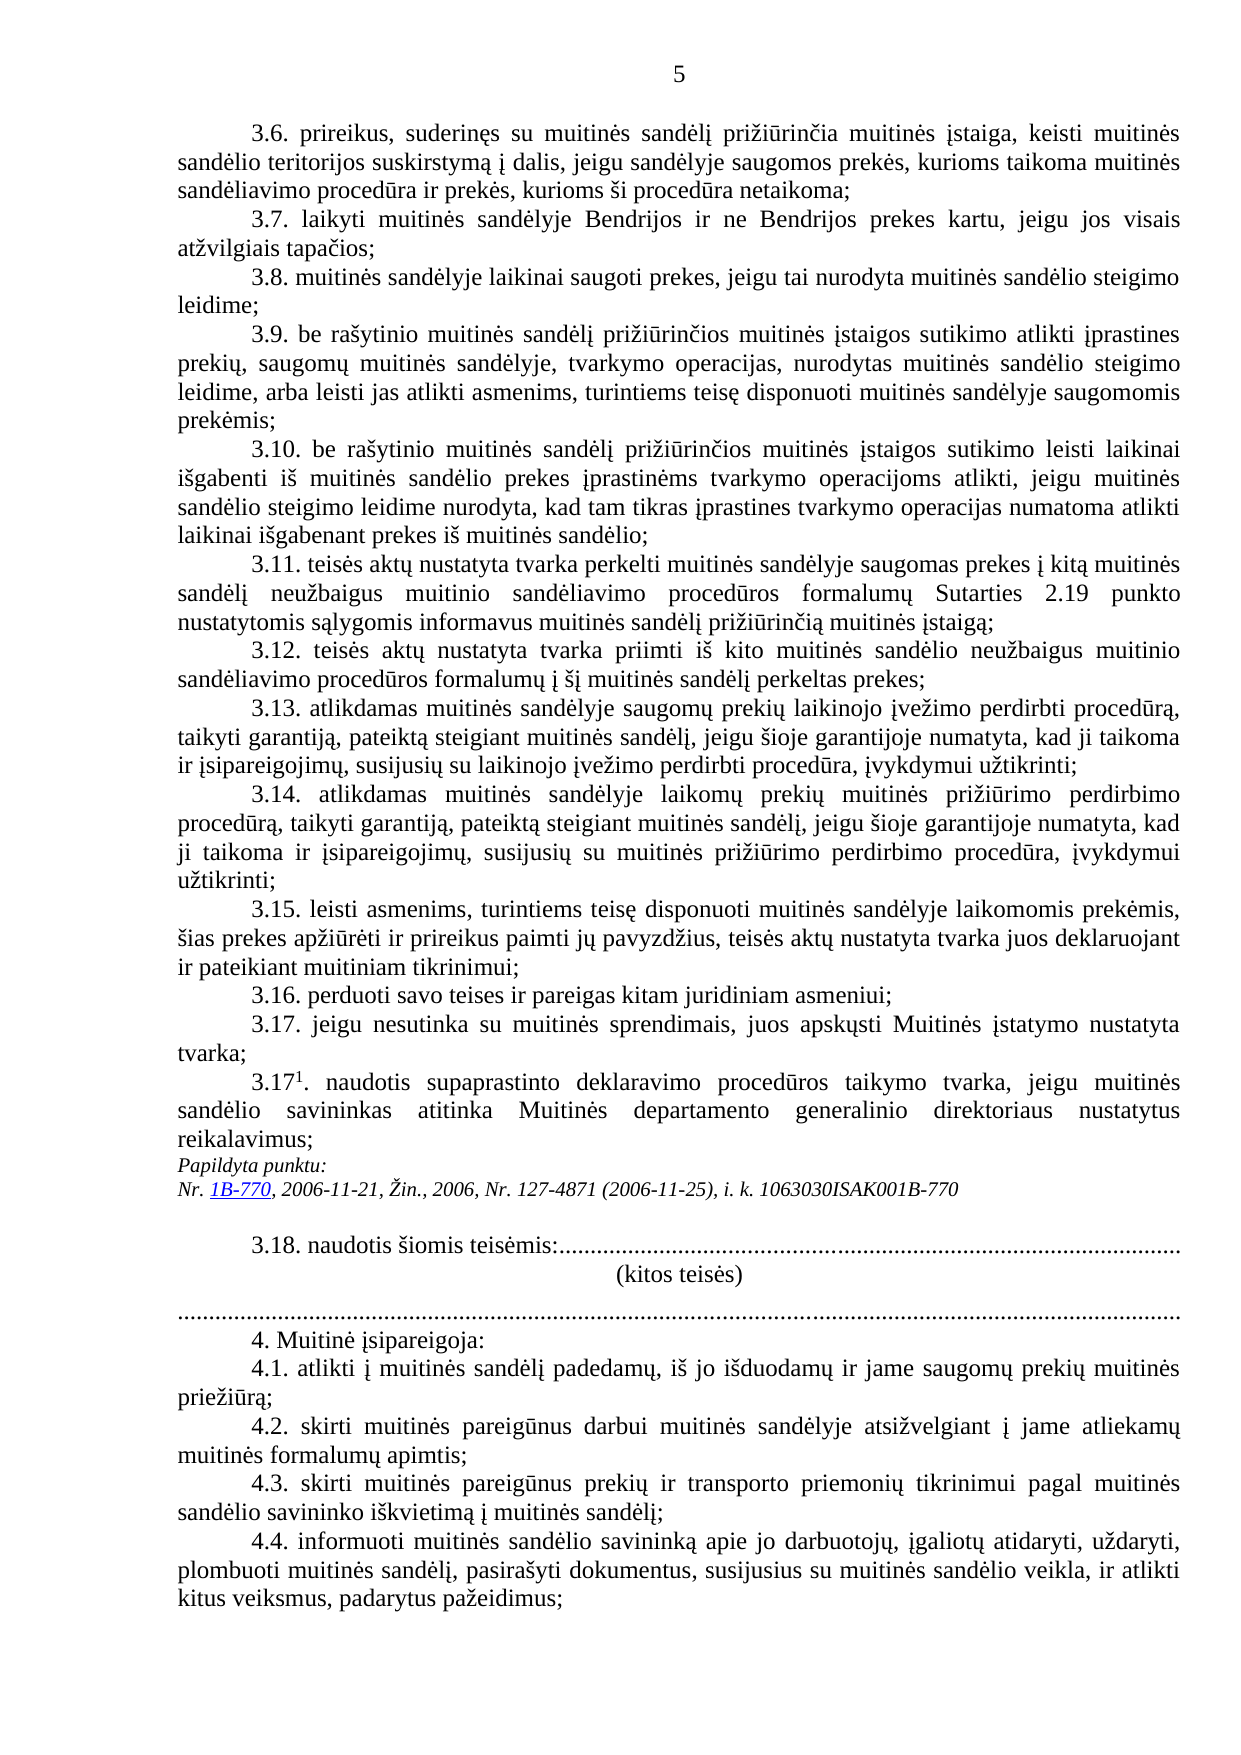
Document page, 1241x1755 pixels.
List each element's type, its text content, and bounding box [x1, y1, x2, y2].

text 3.14. atlikdamas muitinės sandėlyje laikomų prekių muitinės prižiūrimo perdirbimo procedūrą, taikyti garantiją, pateiktą steigiant muitinės sandėlį, jeigu šioje garantijoje numatyta, kad ji taikoma ir įsipareigojimų, susijusių su muitinės prižiūrimo perdirbimo procedūra, įvykdymui užtikrinti; [177, 779, 1181, 894]
text 3.17. jeigu nesutinka su muitinės sprendimais, juos apskųsti Muitinės įstatymo nustatyta tvarka; [177, 1009, 1181, 1067]
text 3.6. prireikus, suderinęs su muitinės sandėlį prižiūrinčia muitinės įstaiga, keisti muitinės sandėlio teritorijos suskirstymą į dalis, jeigu sandėlyje saugomos prekės, kurioms taikoma muitinės sandėliavimo procedūra ir prekės, kurioms ši procedūra netaikoma; [177, 118, 1181, 204]
text ........................................................... [177, 1296, 1181, 1325]
text 3.12. teisės aktų nustatyta tvarka priimti iš kito muitinės sandėlio neužbaigus muitinio sandėliavimo procedūros formalumų į šį muitinės sandėlį perkeltas prekes; [177, 636, 1181, 693]
text 4.3. skirti muitinės pareigūnus prekių ir transporto priemonių tikrinimui pagal muitinės sandėlio savininko iškvietimą į muitinės sandėlį; [177, 1468, 1181, 1526]
text 3.9. be rašytinio muitinės sandėlį prižiūrinčios muitinės įstaigos sutikimo atlikti įprastines prekių, saugomų muitinės sandėlyje, tvarkymo operacijas, nurodytas muitinės sandėlio steigimo leidime, arba leisti jas atlikti asmenims, turintiems teisę disponuoti muitinės sandėlyje saugomomis prekėmis; [177, 319, 1181, 434]
text 3.13. atlikdamas muitinės sandėlyje saugomų prekių laikinojo įvežimo perdirbti procedūrą, taikyti garantiją, pateiktą steigiant muitinės sandėlį, jeigu šioje garantijoje numatyta, kad ji taikoma ir įsipareigojimų, susijusių su laikinojo įvežimo perdirbti procedūra, įvykdymui užtikrinti; [177, 693, 1181, 779]
text 3.11. teisės aktų nustatyta tvarka perkelti muitinės sandėlyje saugomas prekes į kitą muitinės sandėlį neužbaigus muitinio sandėliavimo procedūros formalumų Sutarties 2.19 punkto nustatytomis sąlygomis informavus muitinės sandėlį prižiūrinčią muitinės įstaigą; [177, 549, 1181, 636]
text Nr. 1B-770, 2006-11-21, Žin., 2006, Nr. 127-4871 (2006-11-25), i. k. 1063030ISAK001B-770 [177, 1177, 1181, 1201]
text 4.4. informuoti muitinės sandėlio savininką apie jo darbuotojų, įgaliotų atidaryti, uždaryti, plombuoti muitinės sandėlį, pasirašyti dokumentus, susijusius su muitinės sandėlio veikla, ir atlikti kitus veiksmus, padarytus pažeidimus; [177, 1526, 1181, 1612]
text 3.7. laikyti muitinės sandėlyje Bendrijos ir ne Bendrijos prekes kartu, jeigu jos visais atžvilgiais tapačios; [177, 204, 1181, 262]
text 4. Muitinė įsipareigoja: [177, 1325, 1181, 1353]
text (kitos teisės) [177, 1259, 1181, 1296]
text 3.8. muitinės sandėlyje laikinai saugoti prekes, jeigu tai nurodyta muitinės sandėlio steigimo leidime; [177, 262, 1181, 319]
text Papildyta punktu: [177, 1153, 1181, 1177]
text 3.18. naudotis šiomis teisėmis: ....................................................... [177, 1230, 1181, 1259]
text 3.171. naudotis supaprastinto deklaravimo procedūros taikymo tvarka, jeigu muitinės sandėlio savininkas atitinka Muitinės departamento generalinio direktoriaus nustatytus reikalavimus; [177, 1067, 1181, 1153]
text 4.1. atlikti į muitinės sandėlį padedamų, iš jo išduodamų ir jame saugomų prekių muitinės priežiūrą; [177, 1353, 1181, 1411]
text 3.10. be rašytinio muitinės sandėlį prižiūrinčios muitinės įstaigos sutikimo leisti laikinai išgabenti iš muitinės sandėlio prekes įprastinėms tvarkymo operacijoms atlikti, jeigu muitinės sandėlio steigimo leidime nurodyta, kad tam tikras įprastines tvarkymo operacijas numatoma atlikti laikinai išgabenant prekes iš muitinės sandėlio; [177, 434, 1181, 549]
text 4.2. skirti muitinės pareigūnus darbui muitinės sandėlyje atsižvelgiant į jame atliekamų muitinės formalumų apimtis; [177, 1411, 1181, 1468]
text 3.15. leisti asmenims, turintiems teisę disponuoti muitinės sandėlyje laikomomis prekėmis, šias prekes apžiūrėti ir prireikus paimti jų pavyzdžius, teisės aktų nustatyta tvarka juos deklaruojant ir pateikiant muitiniam tikrinimui; [177, 894, 1181, 981]
text 3.16. perduoti savo teises ir pareigas kitam juridiniam asmeniui; [177, 981, 1181, 1009]
